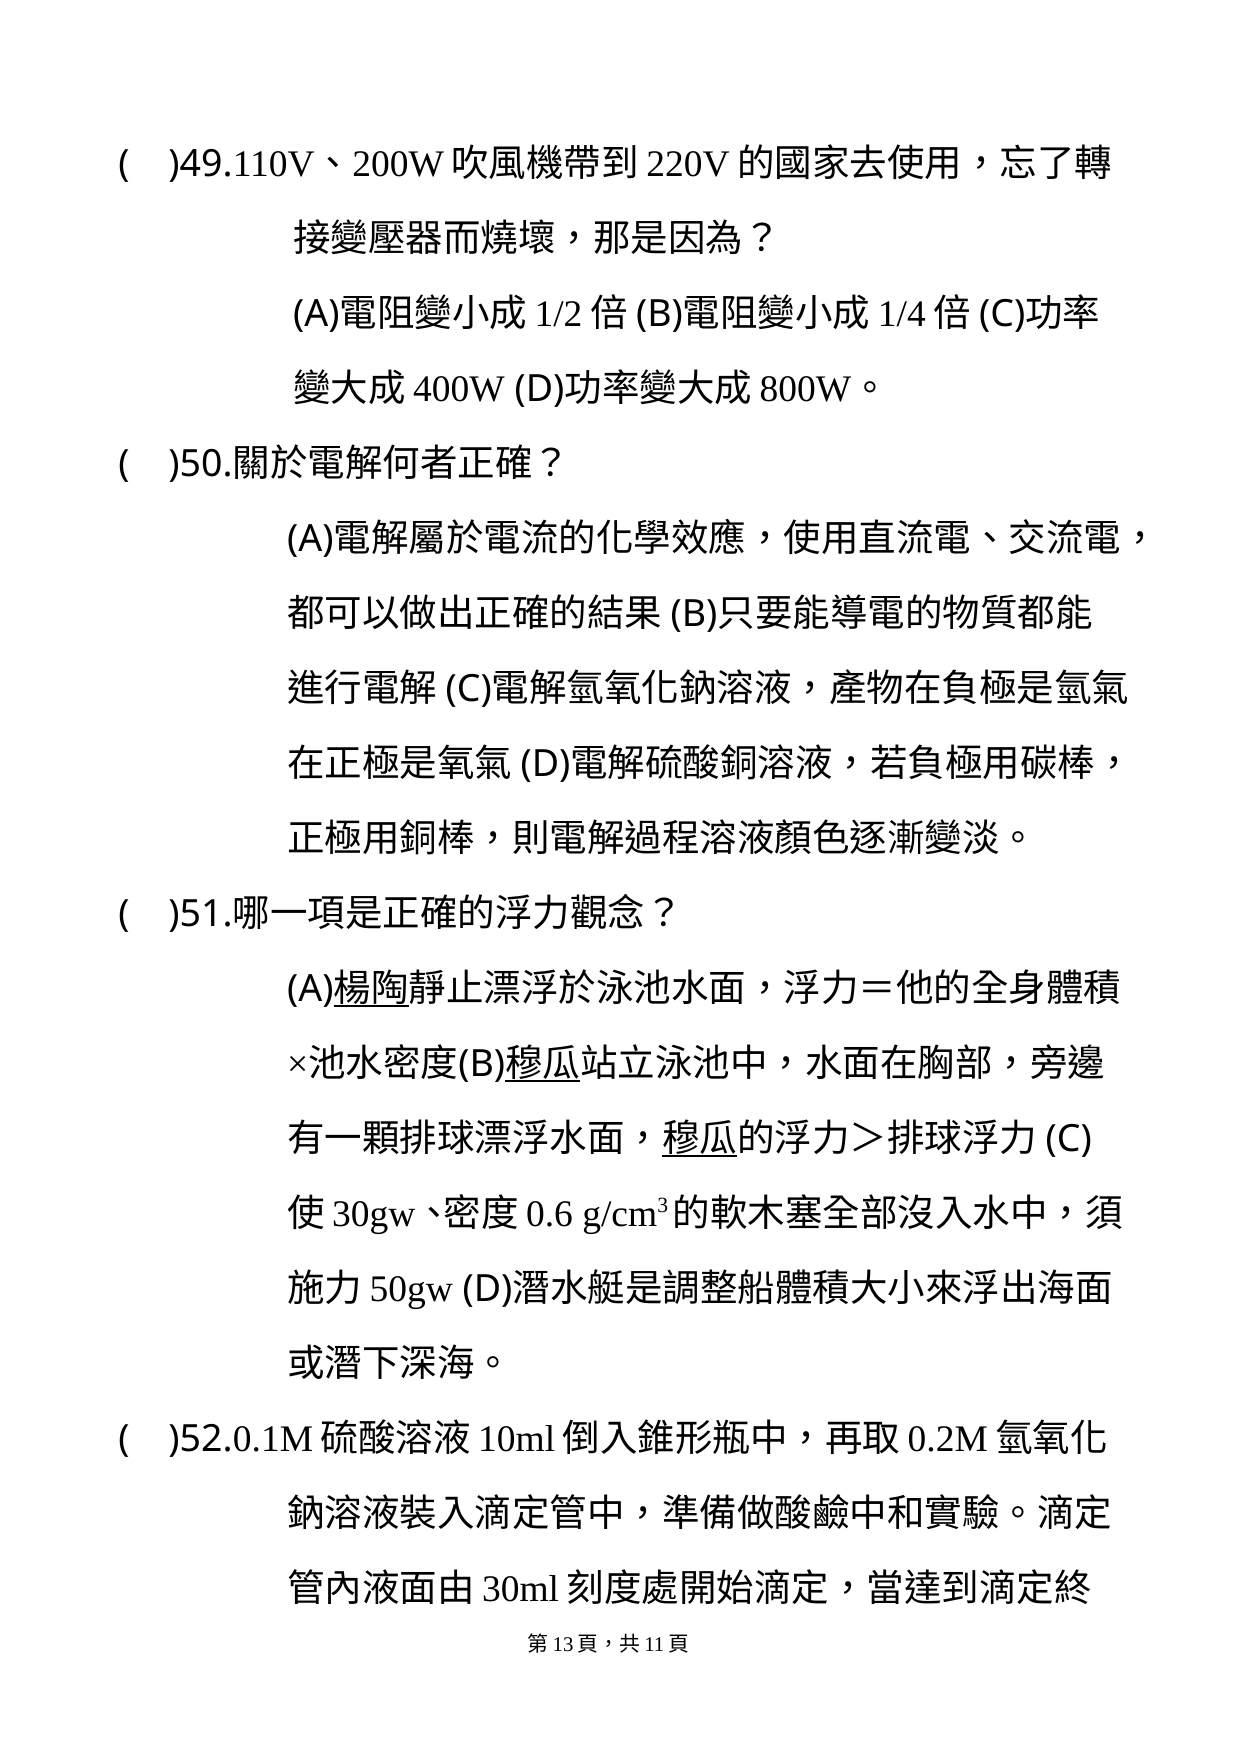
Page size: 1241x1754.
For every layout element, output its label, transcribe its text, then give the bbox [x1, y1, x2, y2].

text ( )50.關於電解何者正確？ (A)電解屬於電流的化學效應，使用直流電、交流電，都可以做出正確的結果 (B)只要能導電的物質都能進行電解 (C)電解氫氧化鈉溶液，產物在負極是氫氣、在正極是氧氣 (D)電解硫酸銅溶液，若負極用碳棒，正極用銅棒，則電解過程溶液顏色逐漸變淡。 [118, 423, 1122, 873]
text ( )49.110V、200W吹風機帶到220V的國家去使用，忘了轉接變壓器而燒壞，那是因為？ (A)電阻變小成1/2倍 (B)電阻變小成1/4倍 (C)功率變大成400W (D)功率變大成800W。 [118, 123, 1122, 423]
text ( )52.0.1M硫酸溶液10ml倒入錐形瓶中，再取0.2M氫氧化鈉溶液裝入滴定管中，準備做酸鹼中和實驗。滴定管內液面由30ml刻度處開始滴定，當達到滴定終 [118, 1398, 1122, 1623]
text ( )51.哪一項是正確的浮力觀念？ (A)楊陶靜止漂浮於泳池水面，浮力＝他的全身體積×池水密度(B)穆瓜站立泳池中，水面在胸部，旁邊有一顆排球漂浮水面，穆瓜的浮力＞排球浮力 (C)使30gw、密度0.6 g/cm3的軟木塞全部沒入水中，須施力50gw (D)潛水艇是調整船體積大小來浮出海面或潛下深海。 [118, 873, 1122, 1398]
